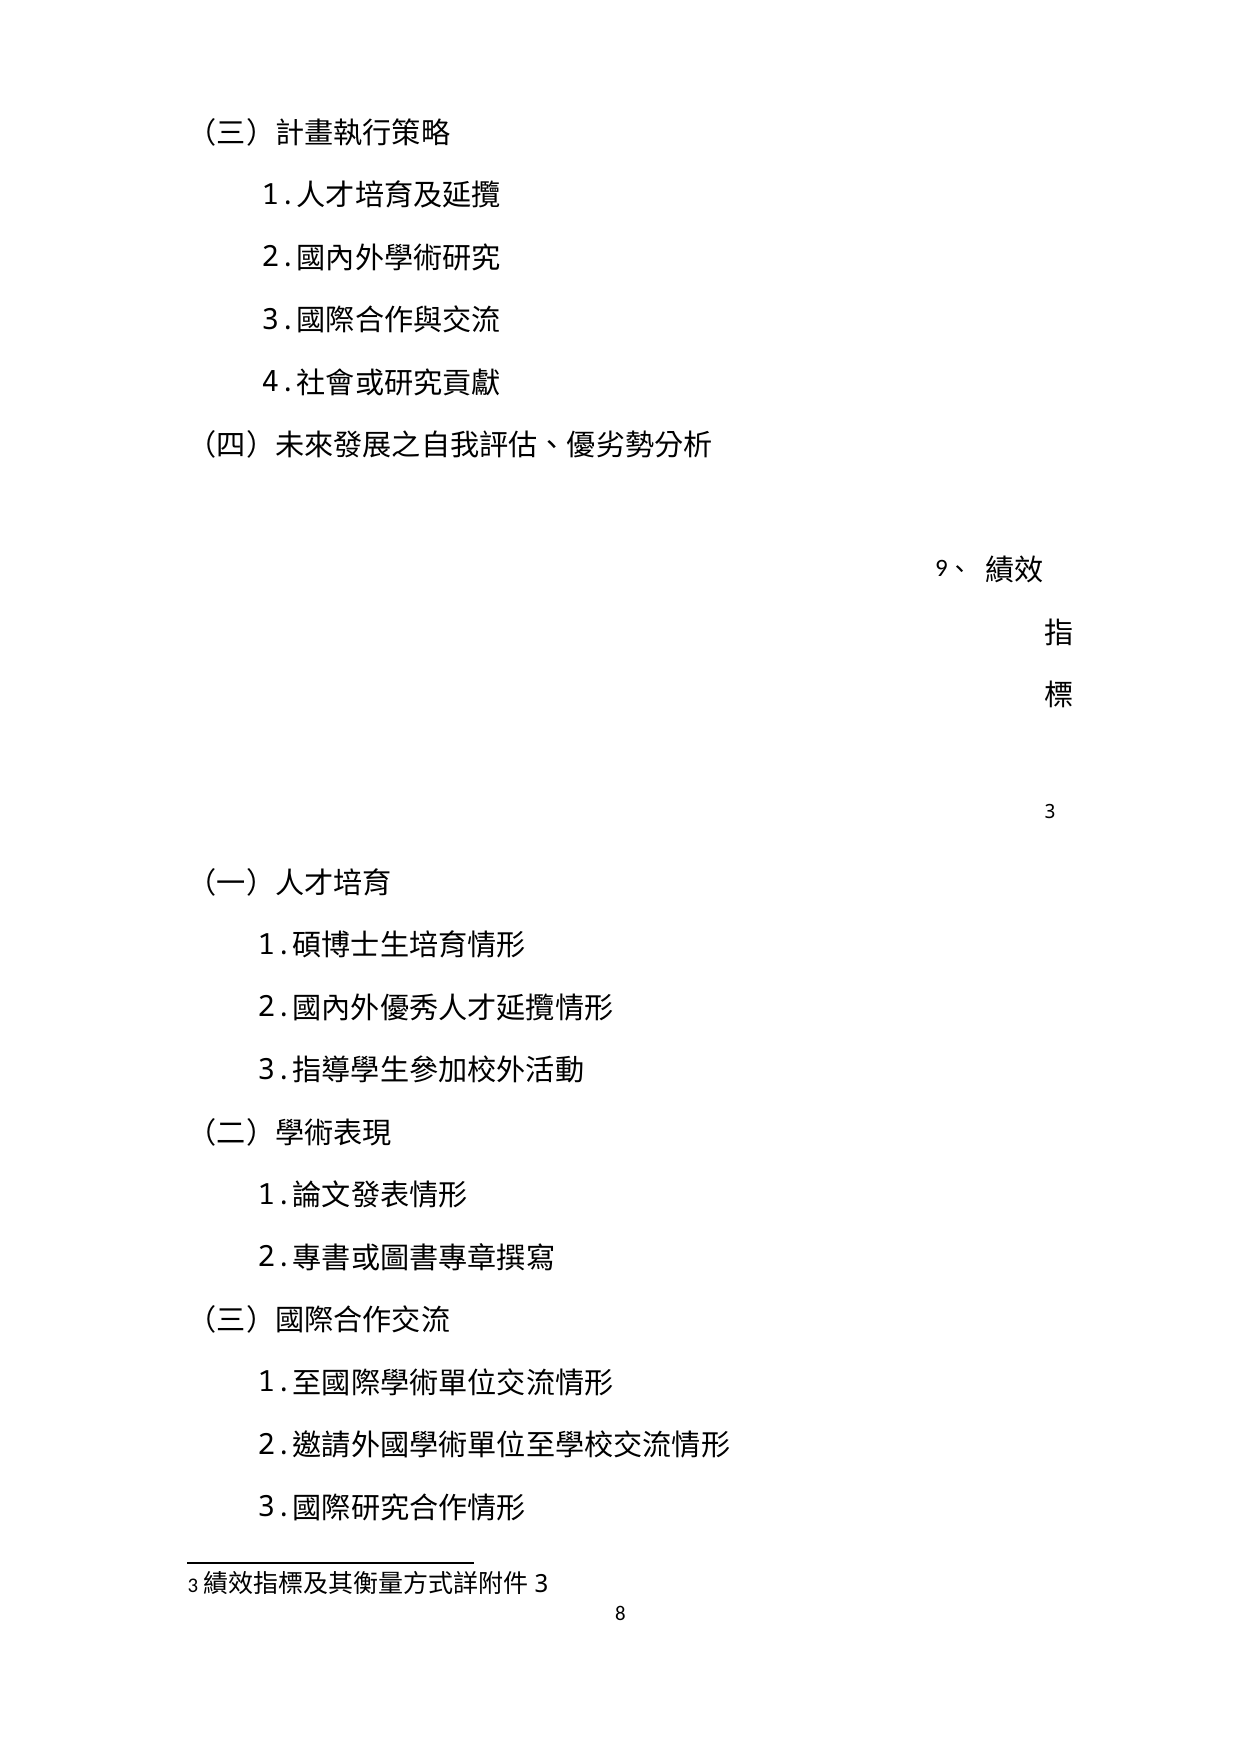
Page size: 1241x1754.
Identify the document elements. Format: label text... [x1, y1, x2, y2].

text 4.社會或研究貢獻 [261, 339, 1053, 401]
text 3.國際合作與交流 [261, 276, 1053, 339]
text 1.碩博士生培育情形 [187, 901, 1053, 964]
text 2.國內外優秀人才延攬情形 [187, 964, 1053, 1026]
text （二）學術表現 [187, 1089, 1053, 1151]
text （三）計畫執行策略 [187, 89, 1053, 151]
list 績效指標 [1044, 526, 1053, 839]
text （三）國際合作交流 1.至國際學術單位交流情形 [187, 1276, 1053, 1401]
text 3.指導學生參加校外活動 [187, 1026, 1053, 1089]
text 2.國內外學術研究 [261, 214, 1053, 276]
text 3.國際研究合作情形 [187, 1464, 1053, 1526]
text 1.論文發表情形 [187, 1151, 1053, 1214]
list 績效指標及其衡量方式詳附件3 [187, 1563, 1053, 1600]
text 2.專書或圖書專章撰寫 [187, 1214, 1053, 1276]
text （四）未來發展之自我評估、優劣勢分析 [187, 401, 1053, 464]
text 2.邀請外國學術單位至學校交流情形 [187, 1401, 1053, 1464]
text 1.人才培育及延攬 [261, 151, 1053, 214]
text （一）人才培育 [187, 839, 1053, 901]
